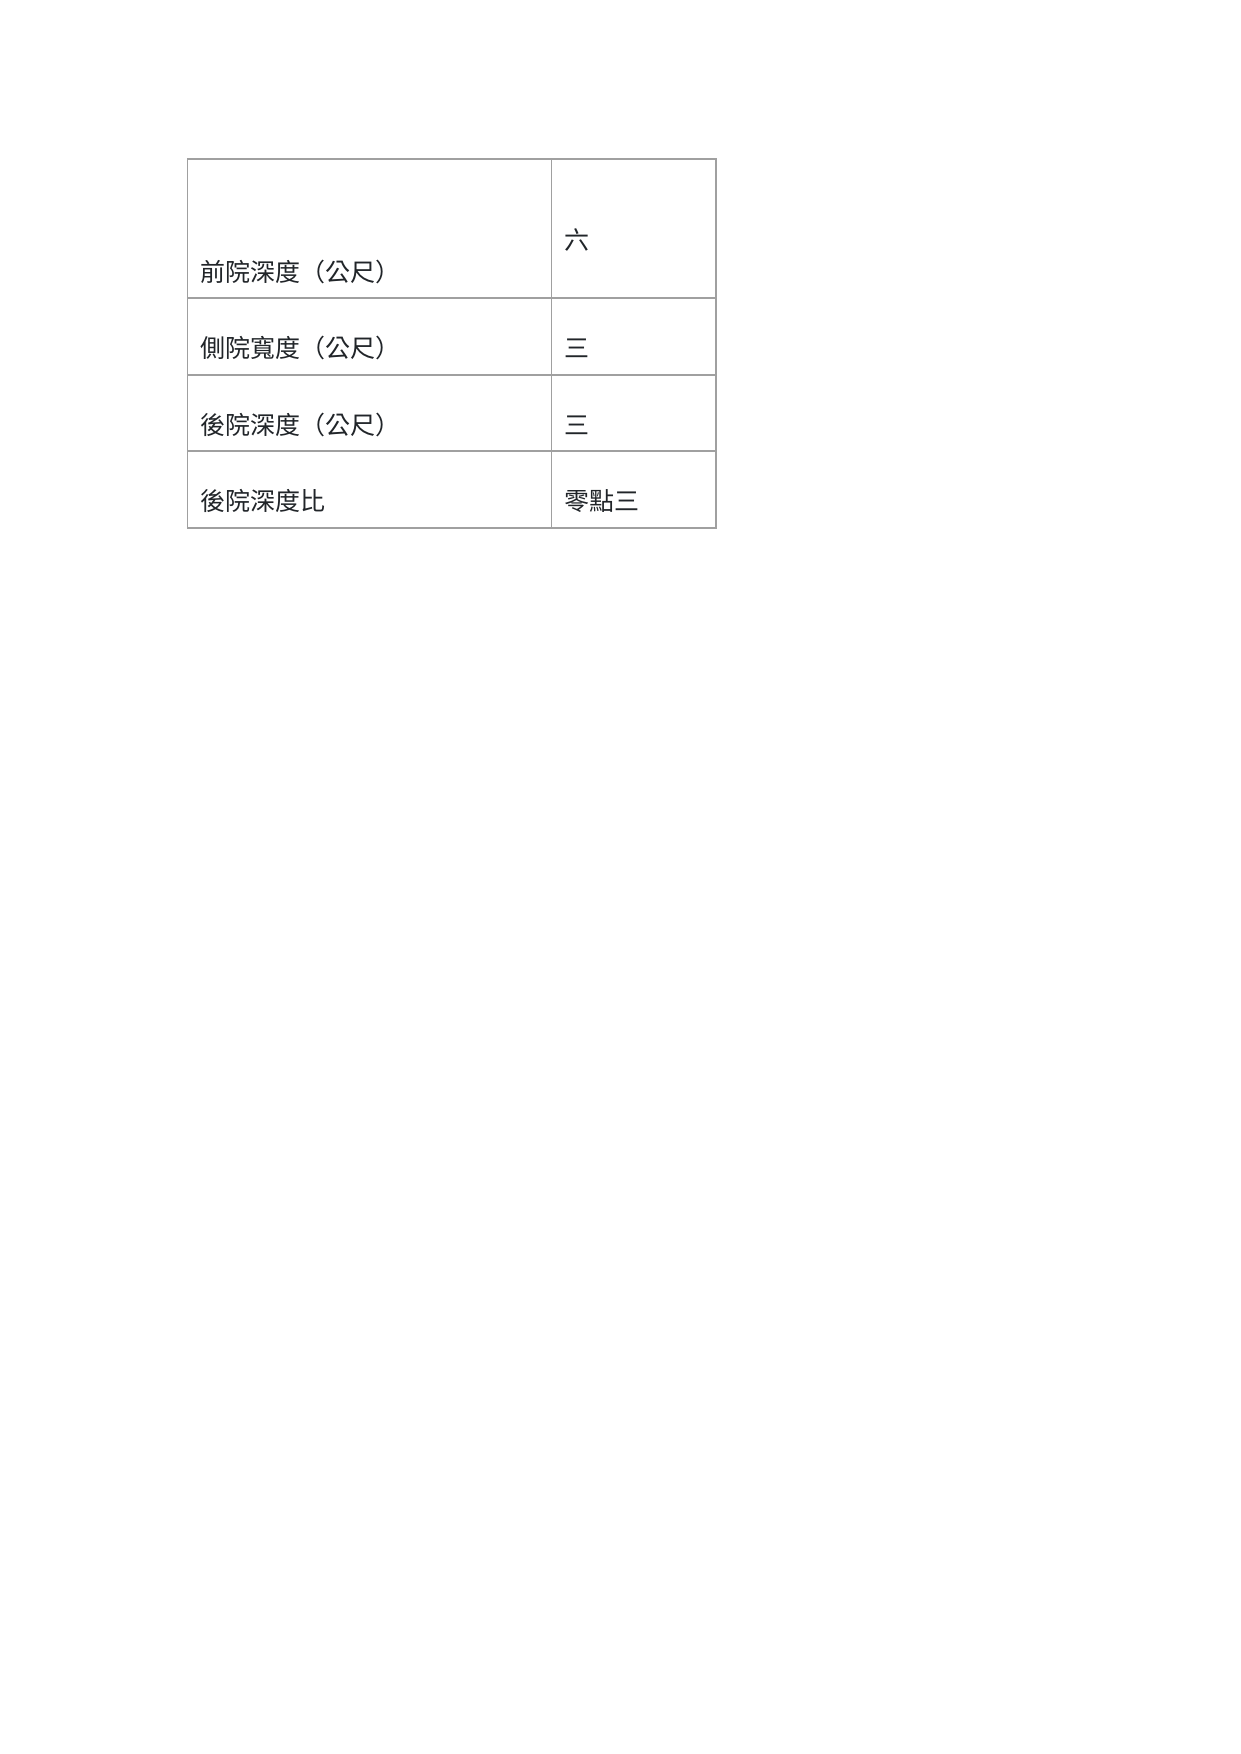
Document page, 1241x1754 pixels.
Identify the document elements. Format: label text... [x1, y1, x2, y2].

table_cell 零點三 [552, 452, 715, 527]
table_cell 側院寬度（公尺） [188, 299, 551, 374]
table_header 前院深度（公尺） [188, 160, 551, 297]
table_cell 三 [552, 299, 715, 374]
table_cell 三 [552, 376, 715, 450]
table_header 六 [552, 160, 715, 297]
table_cell 後院深度（公尺） [188, 376, 551, 450]
table_cell 後院深度比 [188, 452, 551, 527]
